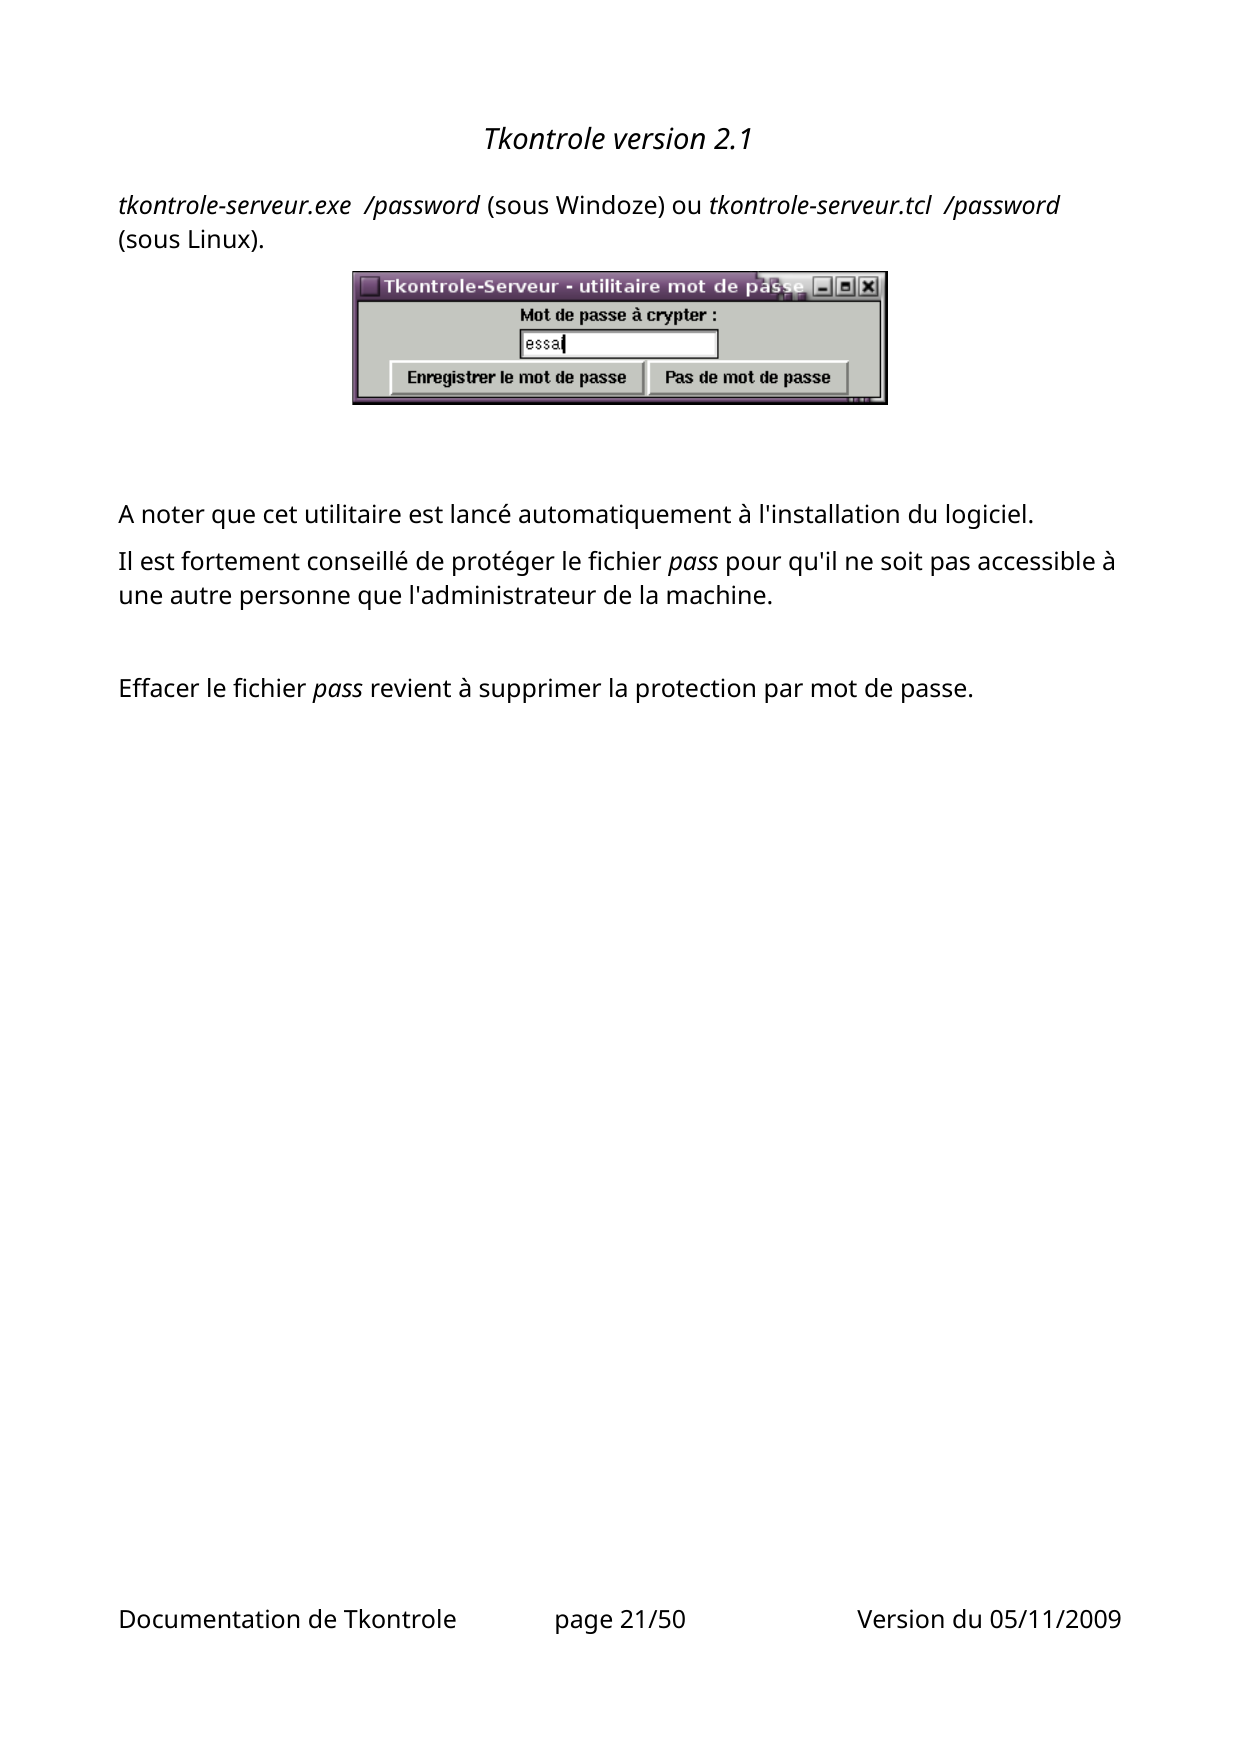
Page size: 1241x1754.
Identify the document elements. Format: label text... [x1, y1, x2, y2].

text A noter que cet utilitaire est lancé automatiquement à l'installation du logiciel. [118, 497, 1122, 531]
text tkontrole-serveur.exe /password (sous Windoze) ou tkontrole-serveur.tcl /password (sous Linux). [118, 187, 1122, 255]
picture [352, 271, 888, 405]
text Il est fortement conseillé de protéger le fichier pass pour qu'il ne soit pas accessible à une autre personne que l'administrateur de la machine. [118, 544, 1122, 612]
text Effacer le fichier pass revient à supprimer la protection par mot de passe. [118, 671, 1122, 704]
